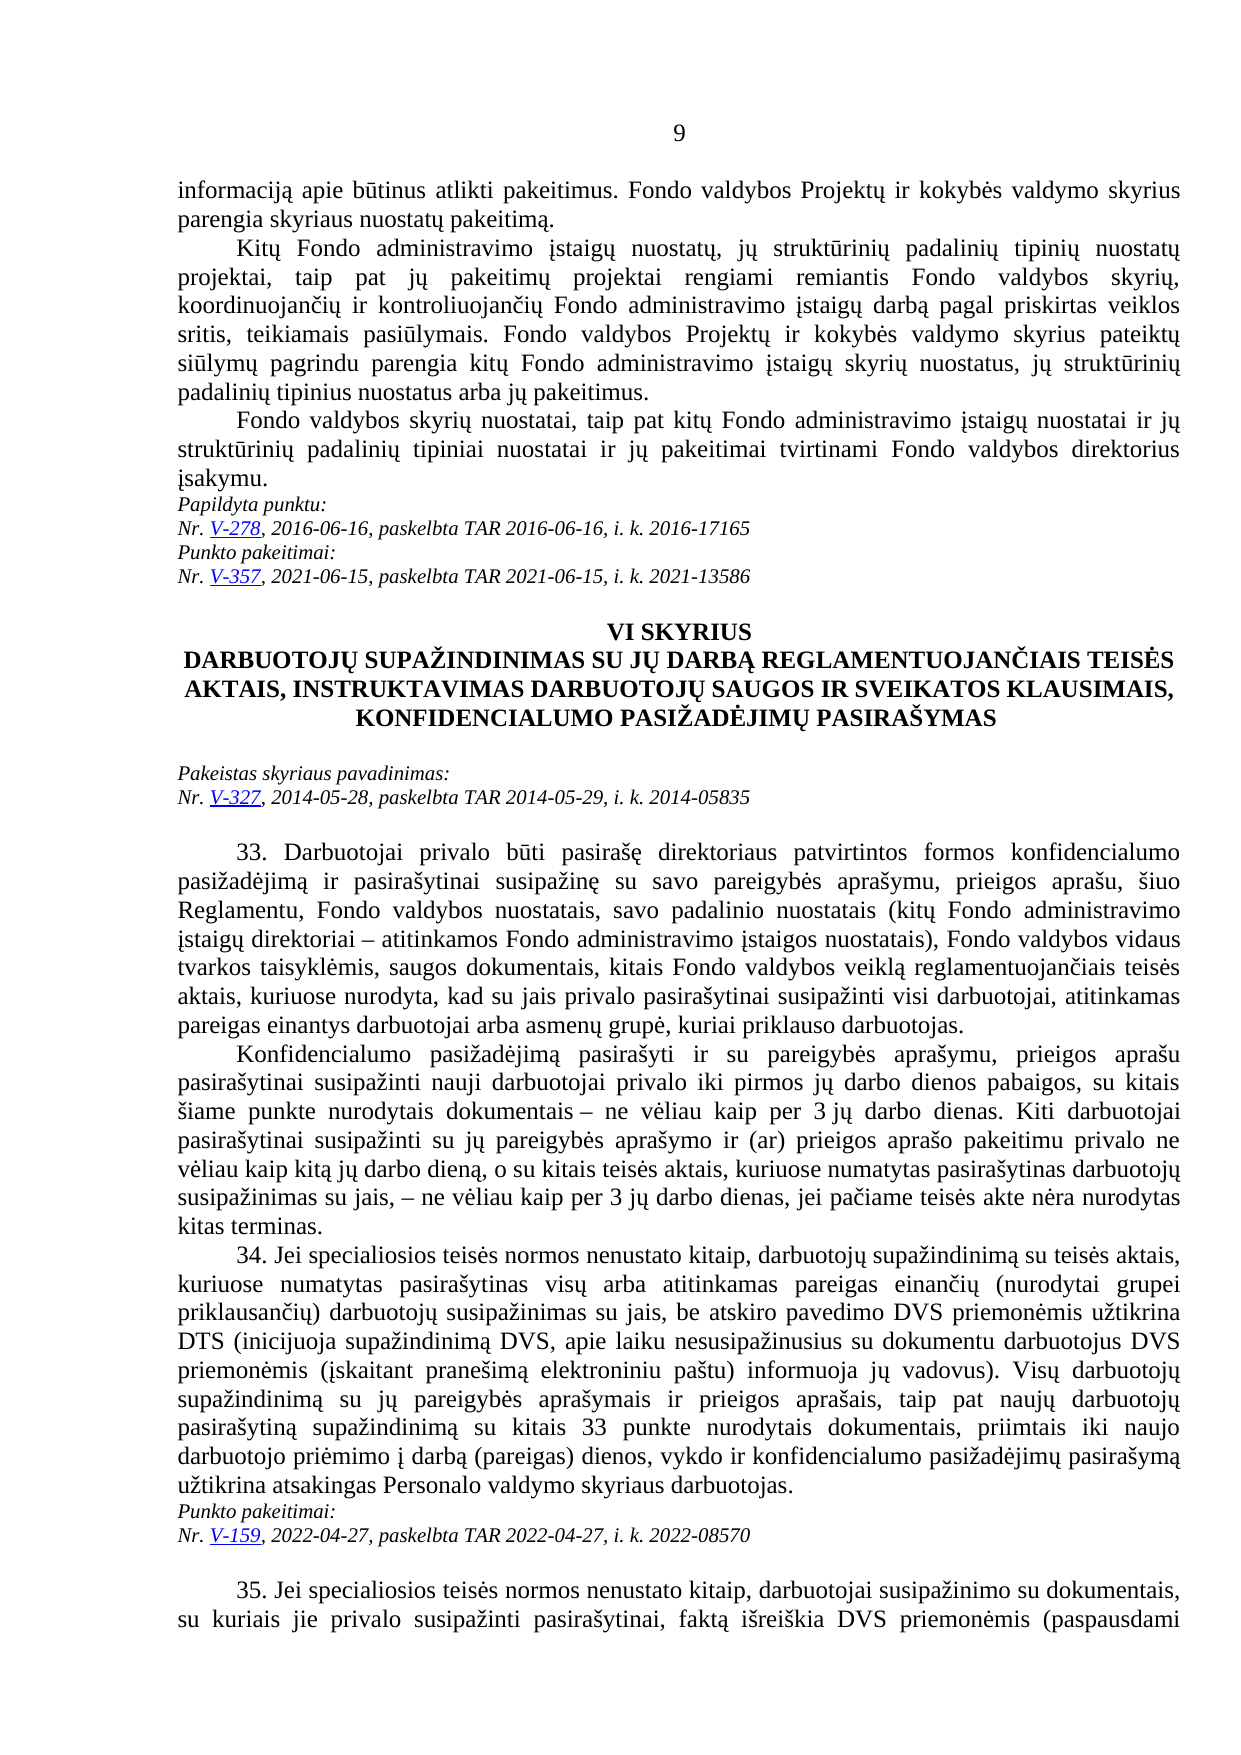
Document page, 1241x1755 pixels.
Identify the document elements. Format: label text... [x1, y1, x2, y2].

text Punkto pakeitimai: [177, 540, 1181, 564]
text VI skyrius [177, 617, 1181, 646]
text informaciją apie būtinus atlikti pakeitimus. Fondo valdybos Projektų ir kokybės valdymo skyrius parengia skyriaus nuostatų pakeitimą. [177, 176, 1181, 233]
text Kitų Fondo administravimo įstaigų nuostatų, jų struktūrinių padalinių tipinių nuostatų projektai, taip pat jų pakeitimų projektai rengiami remiantis Fondo valdybos skyrių, koordinuojančių ir kontroliuojančių Fondo administravimo įstaigų darbą pagal priskirtas veiklos sritis, teikiamais pasiūlymais. Fondo valdybos Projektų ir kokybės valdymo skyrius pateiktų siūlymų pagrindu parengia kitų Fondo administravimo įstaigų skyrių nuostatus, jų struktūrinių padalinių tipinius nuostatus arba jų pakeitimus. [177, 233, 1181, 406]
text Punkto pakeitimai: [177, 1499, 1181, 1523]
text 34. Jei specialiosios teisės normos nenustato kitaip, darbuotojų supažindinimą su teisės aktais, kuriuose numatytas pasirašytinas visų arba atitinkamas pareigas einančių (nurodytai grupei priklausančių) darbuotojų susipažinimas su jais, be atskiro pavedimo DVS priemonėmis užtikrina DTS (inicijuoja supažindinimą DVS, apie laiku nesusipažinusius su dokumentu darbuotojus DVS priemonėmis (įskaitant pranešimą elektroniniu paštu) informuoja jų vadovus). Visų darbuotojų supažindinimą su jų pareigybės aprašymais ir prieigos aprašais, taip pat naujų darbuotojų pasirašytiną supažindinimą su kitais 33 punkte nurodytais dokumentais, priimtais iki naujo darbuotojo priėmimo į darbą (pareigas) dienos, vykdo ir konfidencialumo pasižadėjimų pasirašymą užtikrina atsakingas Personalo valdymo skyriaus darbuotojas. [177, 1240, 1181, 1499]
text Nr. V-327, 2014-05-28, paskelbta TAR 2014-05-29, i. k. 2014-05835 [177, 785, 1181, 809]
text Nr. V-159, 2022-04-27, paskelbta TAR 2022-04-27, i. k. 2022-08570 [177, 1523, 1181, 1547]
text Nr. V-278, 2016-06-16, paskelbta TAR 2016-06-16, i. k. 2016-17165 [177, 516, 1181, 540]
text Fondo valdybos skyrių nuostatai, taip pat kitų Fondo administravimo įstaigų nuostatai ir jų struktūrinių padalinių tipiniai nuostatai ir jų pakeitimai tvirtinami Fondo valdybos direktorius įsakymu. [177, 406, 1181, 492]
text DARBUOTOJŲ SUPAŽINDINIMAS SU JŲ DARBĄ REGLAMENTUOJANČIAIS TEISĖS AKTAIS, INSTRUKTAVIMAS DARBUOTOJŲ SAUGOS IR SVEIKATOS KLAUSIMAIS, KONFIDENCIALUMO PASIŽADĖJIMŲ PASIRAŠYMAS [177, 646, 1181, 732]
text Papildyta punktu: [177, 492, 1181, 516]
text Konfidencialumo pasižadėjimą pasirašyti ir su pareigybės aprašymu, prieigos aprašu pasirašytinai susipažinti nauji darbuotojai privalo iki pirmos jų darbo dienos pabaigos, su kitais šiame punkte nurodytais dokumentais – ne vėliau kaip per 3 jų darbo dienas. Kiti darbuotojai pasirašytinai susipažinti su jų pareigybės aprašymo ir (ar) prieigos aprašo pakeitimu privalo ne vėliau kaip kitą jų darbo dieną, o su kitais teisės aktais, kuriuose numatytas pasirašytinas darbuotojų susipažinimas su jais, – ne vėliau kaip per 3 jų darbo dienas, jei pačiame teisės akte nėra nurodytas kitas terminas. [177, 1039, 1181, 1240]
text Nr. V-357, 2021-06-15, paskelbta TAR 2021-06-15, i. k. 2021-13586 [177, 564, 1181, 588]
text Pakeistas skyriaus pavadinimas: [177, 761, 1181, 785]
text 35. Jei specialiosios teisės normos nenustato kitaip, darbuotojai susipažinimo su dokumentais, su kuriais jie privalo susipažinti pasirašytinai, faktą išreiškia DVS priemonėmis (paspausdami [177, 1576, 1181, 1633]
text 33. Darbuotojai privalo būti pasirašę direktoriaus patvirtintos formos konfidencialumo pasižadėjimą ir pasirašytinai susipažinę su savo pareigybės aprašymu, prieigos aprašu, šiuo Reglamentu, Fondo valdybos nuostatais, savo padalinio nuostatais (kitų Fondo administravimo įstaigų direktoriai – atitinkamos Fondo administravimo įstaigos nuostatais), Fondo valdybos vidaus tvarkos taisyklėmis, saugos dokumentais, kitais Fondo valdybos veiklą reglamentuojančiais teisės aktais, kuriuose nurodyta, kad su jais privalo pasirašytinai susipažinti visi darbuotojai, atitinkamas pareigas einantys darbuotojai arba asmenų grupė, kuriai priklauso darbuotojas. [177, 837, 1181, 1039]
